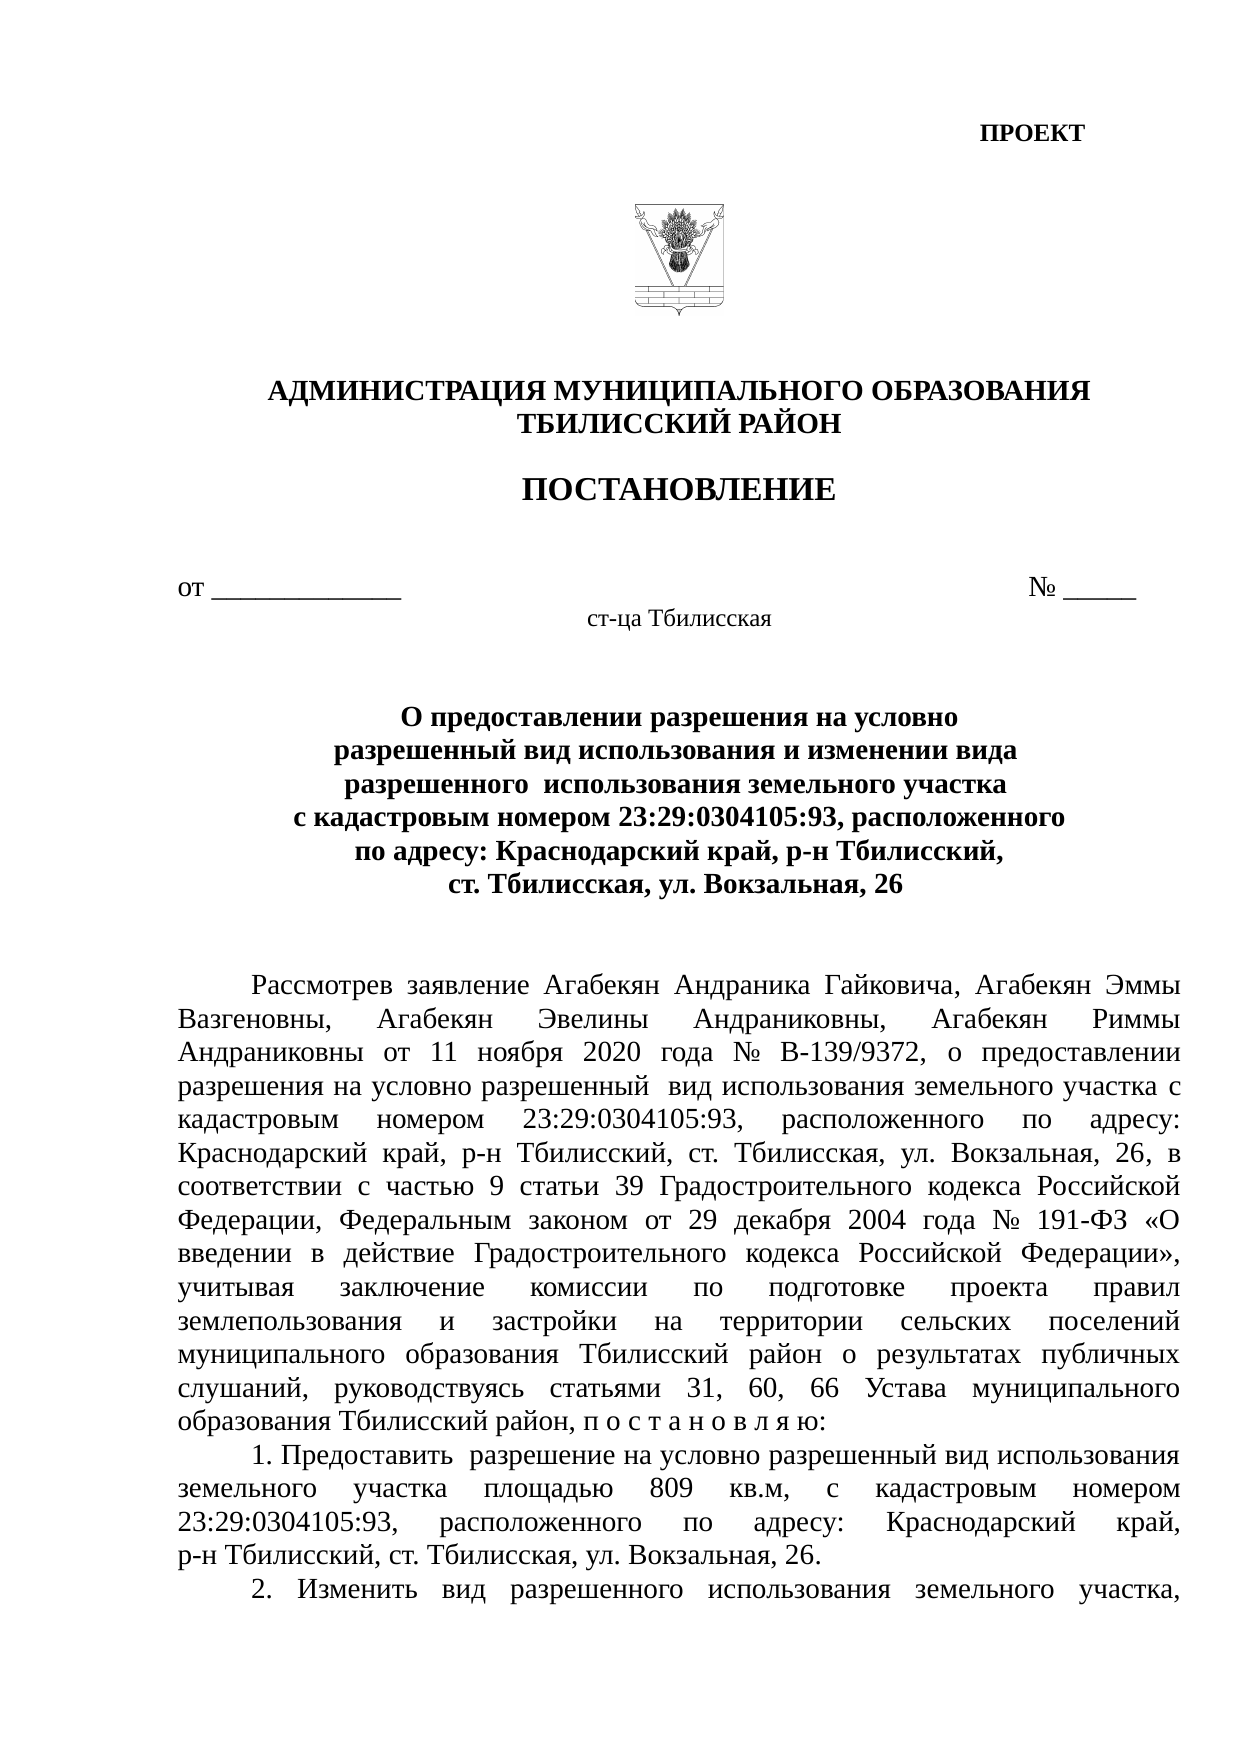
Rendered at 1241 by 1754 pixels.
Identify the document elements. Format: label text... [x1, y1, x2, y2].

text ПРОЕКТ [177, 118, 1181, 147]
text ст. Тбилисская, ул. Вокзальная, 26 [177, 867, 1181, 900]
text ст-ца Тбилисская [177, 603, 1181, 632]
text 2. Изменить вид разрешенного использования земельного участка, [177, 1571, 1181, 1604]
text 1. Предоставить разрешение на условно разрешенный вид использования земельного участка площадью 809 кв.м, с кадастровым номером 23:29:0304105:93, расположенного по адресу: Краснодарский край, р-н Тбилисский, ст. Тбилисская, ул. Вокзальная, 26. [177, 1437, 1181, 1571]
text ТБИЛИССКИЙ РАЙОН [177, 406, 1181, 440]
picture [635, 204, 724, 316]
text разрешенный вид использования и изменении вида [177, 732, 1181, 766]
text Рассмотрев заявление Агабекян Андраника Гайковича, Агабекян Эммы Вазгеновны, Агабекян Эвелины Андраниковны, Агабекян Риммы Андраниковны от 11 ноября 2020 года № В-139/9372, о предоставлении разрешения на условно разрешенный вид использования земельного участка с кадастровым номером 23:29:0304105:93, расположенного по адресу: Краснодарский край, р-н Тбилисский, ст. Тбилисская, ул. Вокзальная, 26, в соответствии с частью 9 статьи 39 Градостроительного кодекса Российской Федерации, Федеральным законом от 29 декабря 2004 года № 191-ФЗ «О введении в действие Градостроительного кодекса Российской Федерации», учитывая заключение комиссии по подготовке проекта правил землепользования и застройки на территории сельских поселений муниципального образования Тбилисский район о результатах публичных слушаний, руководствуясь статьями 31, 60, 66 Устава муниципального образования Тбилисский район, п о с т а н о в л я ю: [177, 967, 1181, 1437]
text с кадастровым номером 23:29:0304105:93, расположенного [177, 799, 1181, 833]
text разрешенного использования земельного участка [177, 766, 1181, 799]
text от _____________ № _____ [177, 569, 1181, 603]
text О предоставлении разрешения на условно [177, 699, 1181, 732]
text ПОСТАНОВЛЕНИЕ [177, 469, 1181, 507]
text АДМИНИСТРАЦИЯ МУНИЦИПАЛЬНОГО ОБРАЗОВАНИЯ [177, 373, 1181, 406]
text по адресу: Краснодарский край, р-н Тбилисский, [177, 833, 1181, 867]
